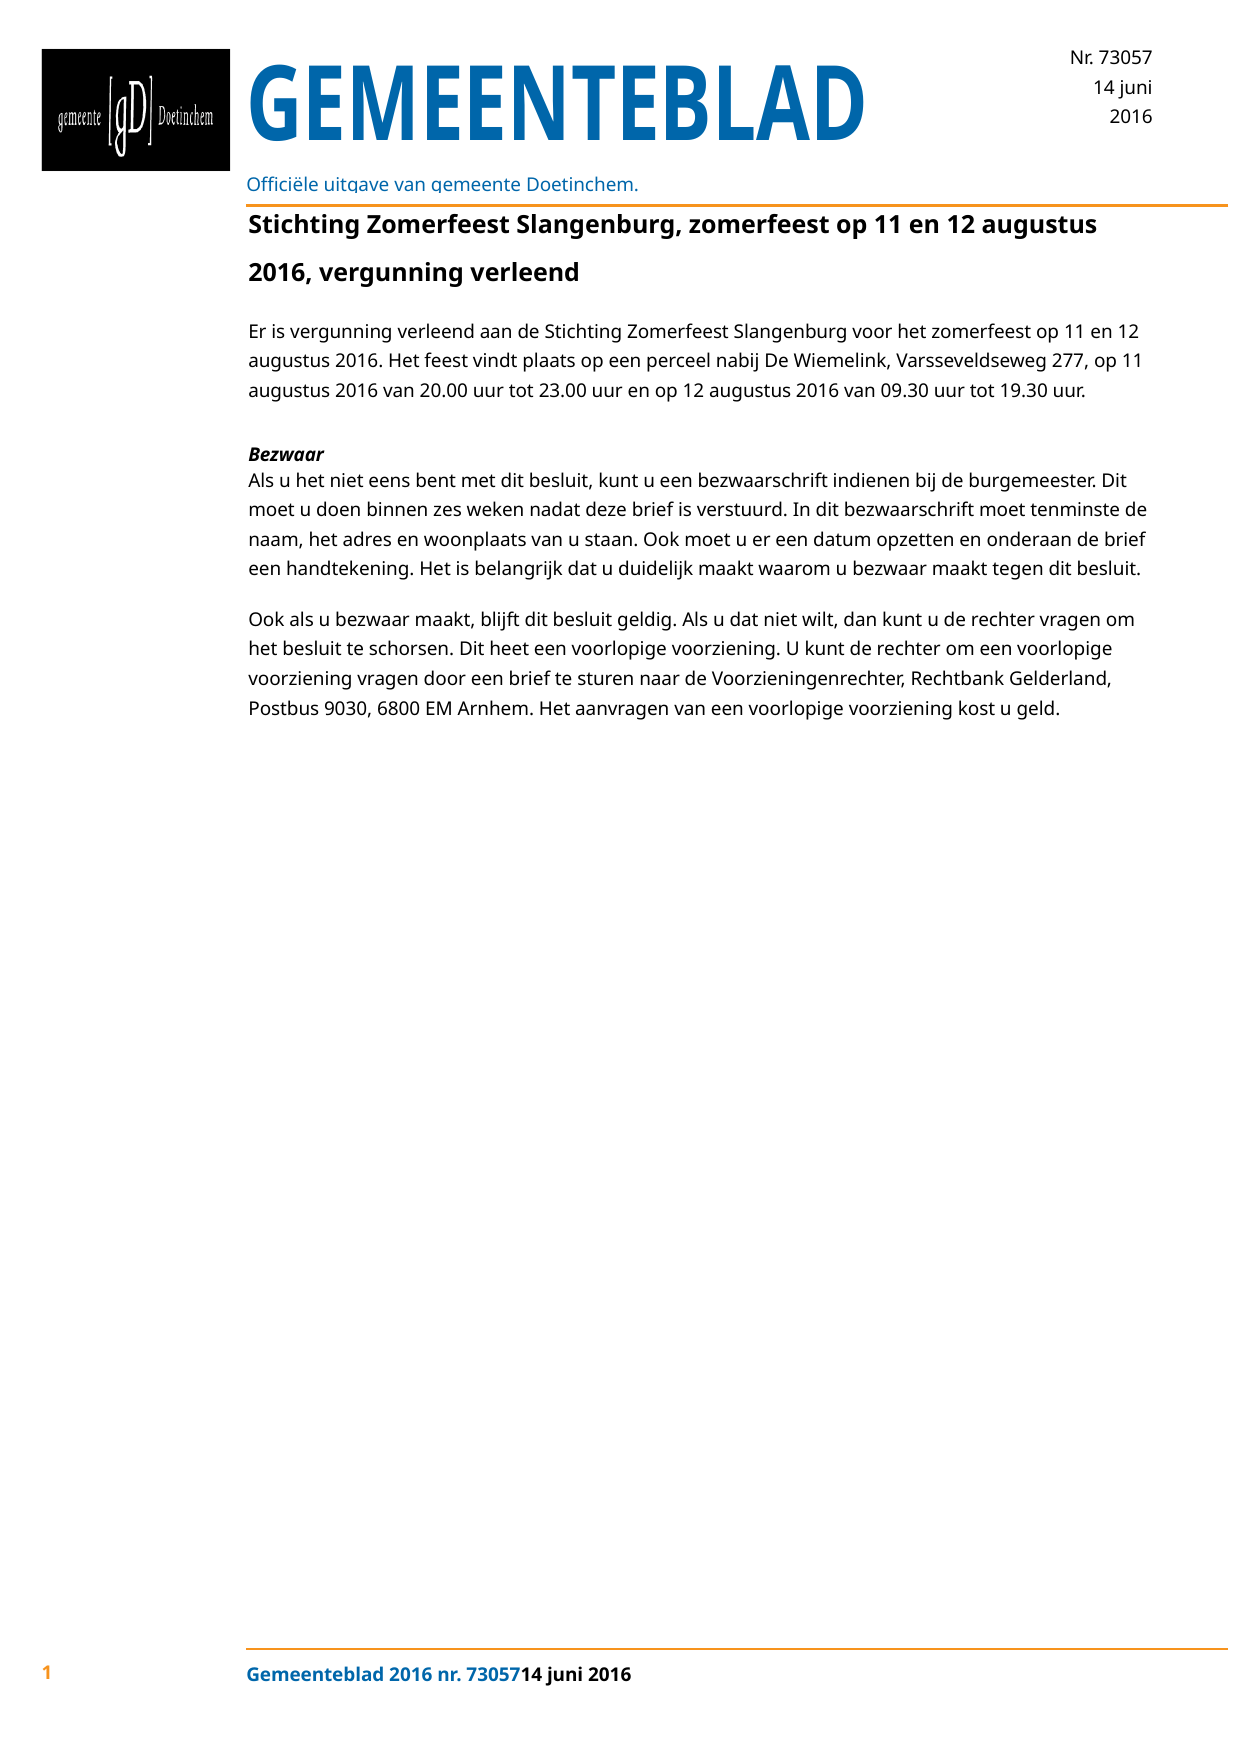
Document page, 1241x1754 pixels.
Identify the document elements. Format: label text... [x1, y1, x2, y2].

text Stichting Zomerfeest Slangenburg, zomerfeest op 11 en 12 augustus 2016, vergunning verleend [248, 207, 1152, 288]
text Als u het niet eens bent met dit besluit, kunt u een bezwaarschrift indienen bij de burgemeester. Dit moet u doen binnen zes weken nadat deze brief is verstuurd. In dit bezwaarschrift moet tenminste de naam, het adres en woonplaats van u staan. Ook moet u er een datum opzetten en onderaan de brief een handtekening. Het is belangrijk dat u duidelijk maakt waarom u bezwaar maakt tegen dit besluit. [248, 467, 1152, 581]
text Bezwaar [248, 441, 1152, 467]
text Ook als u bezwaar maakt, blijft dit besluit geldig. Als u dat niet wilt, dan kunt u de rechter vragen om het besluit te schorsen. Dit heet een voorlopige voorziening. U kunt de rechter om een voorlopige voorziening vragen door een brief te sturen naar de Voorzieningenrechter, Rechtbank Gelderland, Postbus 9030, 6800 EM Arnhem. Het aanvragen van een voorlopige voorziening kost u geld. [248, 606, 1152, 720]
text Er is vergunning verleend aan de Stichting Zomerfeest Slangenburg voor het zomerfeest op 11 en 12 augustus 2016. Het feest vindt plaats op een perceel nabij De Wiemelink, Varsseveldseweg 277, op 11 augustus 2016 van 20.00 uur tot 23.00 uur en op 12 augustus 2016 van 09.30 uur tot 19.30 uur. [248, 318, 1152, 403]
picture [41, 47, 231, 172]
